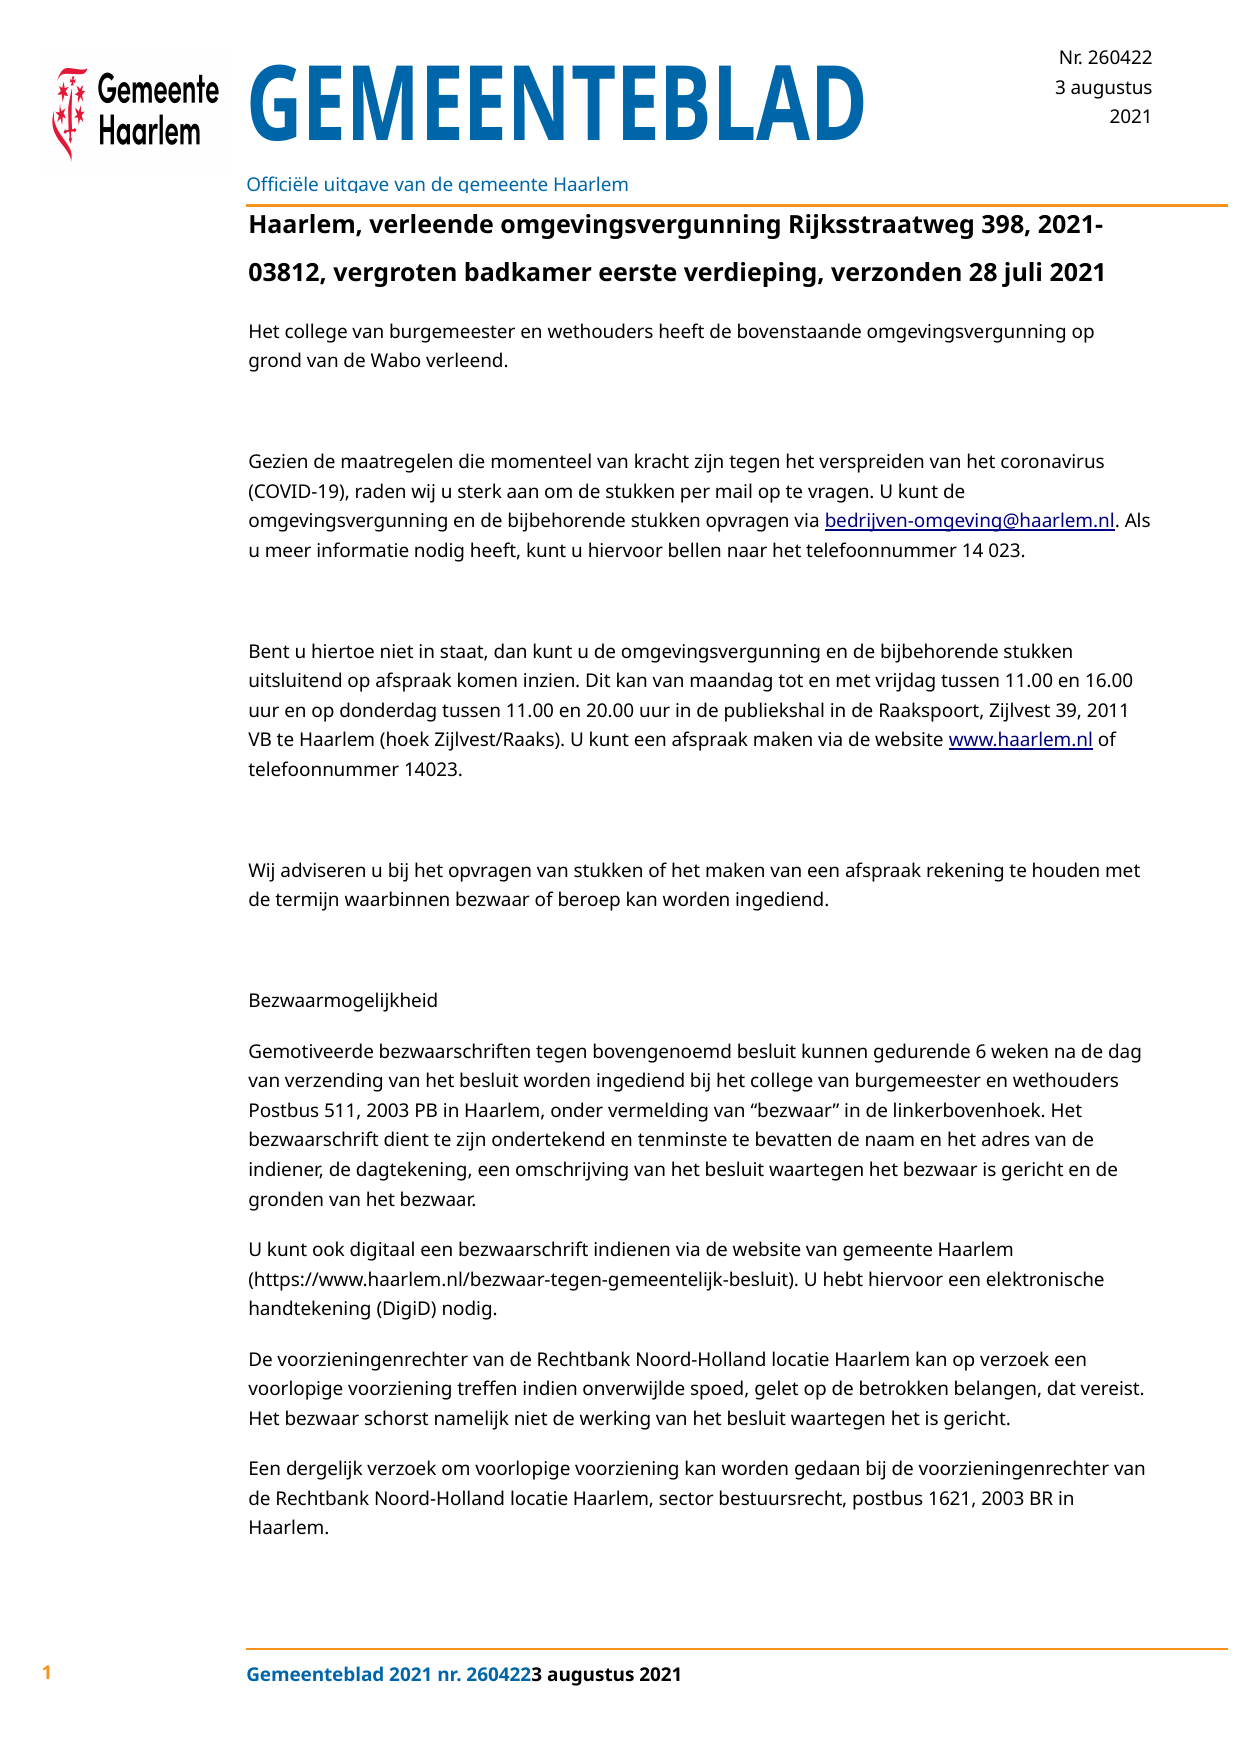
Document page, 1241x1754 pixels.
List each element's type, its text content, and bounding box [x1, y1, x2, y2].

text U kunt ook digitaal een bezwaarschrift indienen via de website van gemeente Haarlem (https://www.haarlem.nl/bezwaar-tegen-gemeentelijk-besluit). U hebt hiervoor een elektronische handtekening (DigiD) nodig. [248, 1236, 1152, 1321]
text Bezwaarmogelijkheid [248, 987, 1152, 1013]
text Haarlem, verleende omgevingsvergunning Rijksstraatweg 398, 2021-03812, vergroten badkamer eerste verdieping, verzonden 28 juli 2021 [248, 207, 1152, 288]
text Het college van burgemeester en wethouders heeft de bovenstaande omgevingsvergunning op grond van de Wabo verleend. [248, 318, 1152, 373]
picture [41, 47, 231, 172]
text Gemotiveerde bezwaarschriften tegen bovengenoemd besluit kunnen gedurende 6 weken na de dag van verzending van het besluit worden ingediend bij het college van burgemeester en wethouders Postbus 511, 2003 PB in Haarlem, onder vermelding van “bezwaar” in de linkerbovenhoek. Het bezwaarschrift dient te zijn ondertekend en tenminste te bevatten de naam en het adres van de indiener, de dagtekening, een omschrijving van het besluit waartegen het bezwaar is gericht en de gronden van het bezwaar. [248, 1038, 1152, 1212]
text Wij adviseren u bij het opvragen van stukken of het maken van een afspraak rekening te houden met de termijn waarbinnen bezwaar of beroep kan worden ingediend. [248, 857, 1152, 912]
text Bent u hiertoe niet in staat, dan kunt u de omgevingsvergunning en de bijbehorende stukken uitsluitend op afspraak komen inzien. Dit kan van maandag tot en met vrijdag tussen 11.00 en 16.00 uur en op donderdag tussen 11.00 en 20.00 uur in de publiekshal in de Raakspoort, Zijlvest 39, 2011 VB te Haarlem (hoek Zijlvest/Raaks). U kunt een afspraak maken via de website www.haarlem.nl of telefoonnummer 14023. [248, 638, 1152, 782]
text De voorzieningenrechter van de Rechtbank Noord-Holland locatie Haarlem kan op verzoek een voorlopige voorziening treffen indien onverwijlde spoed, gelet op de betrokken belangen, dat vereist. Het bezwaar schorst namelijk niet de werking van het besluit waartegen het is gericht. [248, 1346, 1152, 1431]
text Gezien de maatregelen die momenteel van kracht zijn tegen het verspreiden van het coronavirus (COVID-19), raden wij u sterk aan om de stukken per mail op te vragen. U kunt de omgevingsvergunning en de bijbehorende stukken opvragen via bedrijven-omgeving@haarlem.nl. Als u meer informatie nodig heeft, kunt u hiervoor bellen naar het telefoonnummer 14 023. [248, 448, 1152, 563]
text Een dergelijk verzoek om voorlopige voorziening kan worden gedaan bij de voorzieningenrechter van de Rechtbank Noord-Holland locatie Haarlem, sector bestuursrecht, postbus 1621, 2003 BR in Haarlem. [248, 1455, 1152, 1540]
